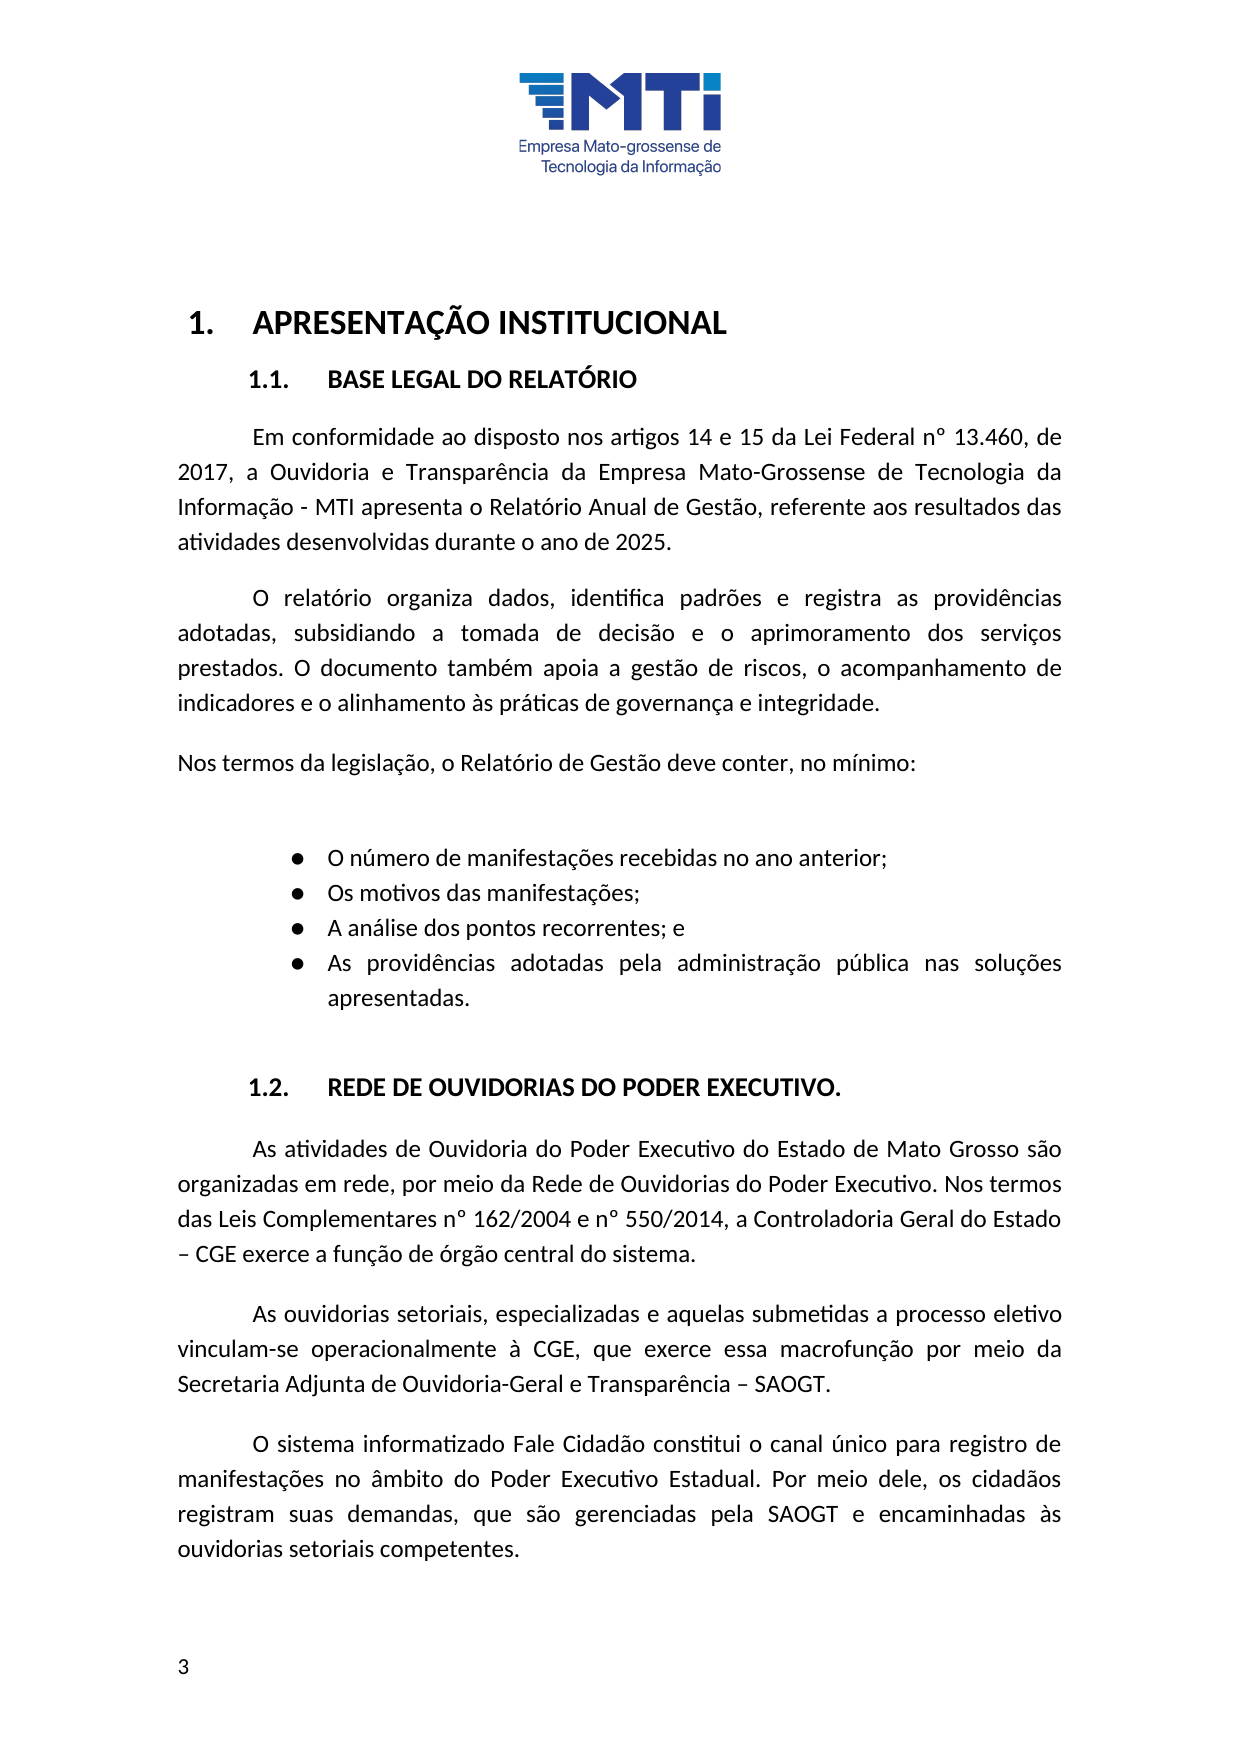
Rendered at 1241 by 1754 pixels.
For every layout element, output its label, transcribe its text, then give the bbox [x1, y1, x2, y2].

subtitle REDE DE OUVIDORIAS DO PODER EXECUTIVO. [290, 1070, 1063, 1103]
subtitle APRESENTAÇÃO INSTITUCIONAL [215, 300, 1063, 343]
text O relatório organiza dados, identifica padrões e registra as providências adotadas, subsidiando a tomada de decisão e o aprimoramento dos serviços prestados. O documento também apoia a gestão de riscos, o acompanhamento de indicadores e o alinhamento às práticas de governança e integridade. [177, 582, 1063, 718]
list Os motivos das manifestações; [290, 877, 1063, 908]
subtitle BASE LEGAL DO RELATÓRIO [290, 362, 1063, 396]
text Nos termos da legislação, o Relatório de Gestão deve conter, no mínimo: [177, 747, 1063, 778]
text O sistema informatizado Fale Cidadão constitui o canal único para registro de manifestações no âmbito do Poder Executivo Estadual. Por meio dele, os cidadãos registram suas demandas, que são gerenciadas pela SAOGT e encaminhadas às ouvidorias setoriais competentes. [177, 1428, 1063, 1563]
list O número de manifestações recebidas no ano anterior; [290, 842, 1063, 873]
text As atividades de Ouvidoria do Poder Executivo do Estado de Mato Grosso são organizadas em rede, por meio da Rede de Ouvidorias do Poder Executivo. Nos termos das Leis Complementares nº 162/2004 e nº 550/2014, a Controladoria Geral do Estado – CGE exerce a função de órgão central do sistema. [177, 1133, 1063, 1268]
list A análise dos pontos recorrentes; e [290, 912, 1063, 943]
list As providências adotadas pela administração pública nas soluções apresentadas. [290, 947, 1063, 1013]
text Em conformidade ao disposto nos artigos 14 e 15 da Lei Federal nº 13.460, de 2017, a Ouvidoria e Transparência da Empresa Mato-Grossense de Tecnologia da Informação - MTI apresenta o Relatório Anual de Gestão, referente aos resultados das atividades desenvolvidas durante o ano de 2025. [177, 421, 1063, 557]
text As ouvidorias setoriais, especializadas e aquelas submetidas a processo eletivo vinculam-se operacionalmente à CGE, que exerce essa macrofunção por meio da Secretaria Adjunta de Ouvidoria-Geral e Transparência – SAOGT. [177, 1298, 1063, 1398]
picture [519, 73, 721, 176]
